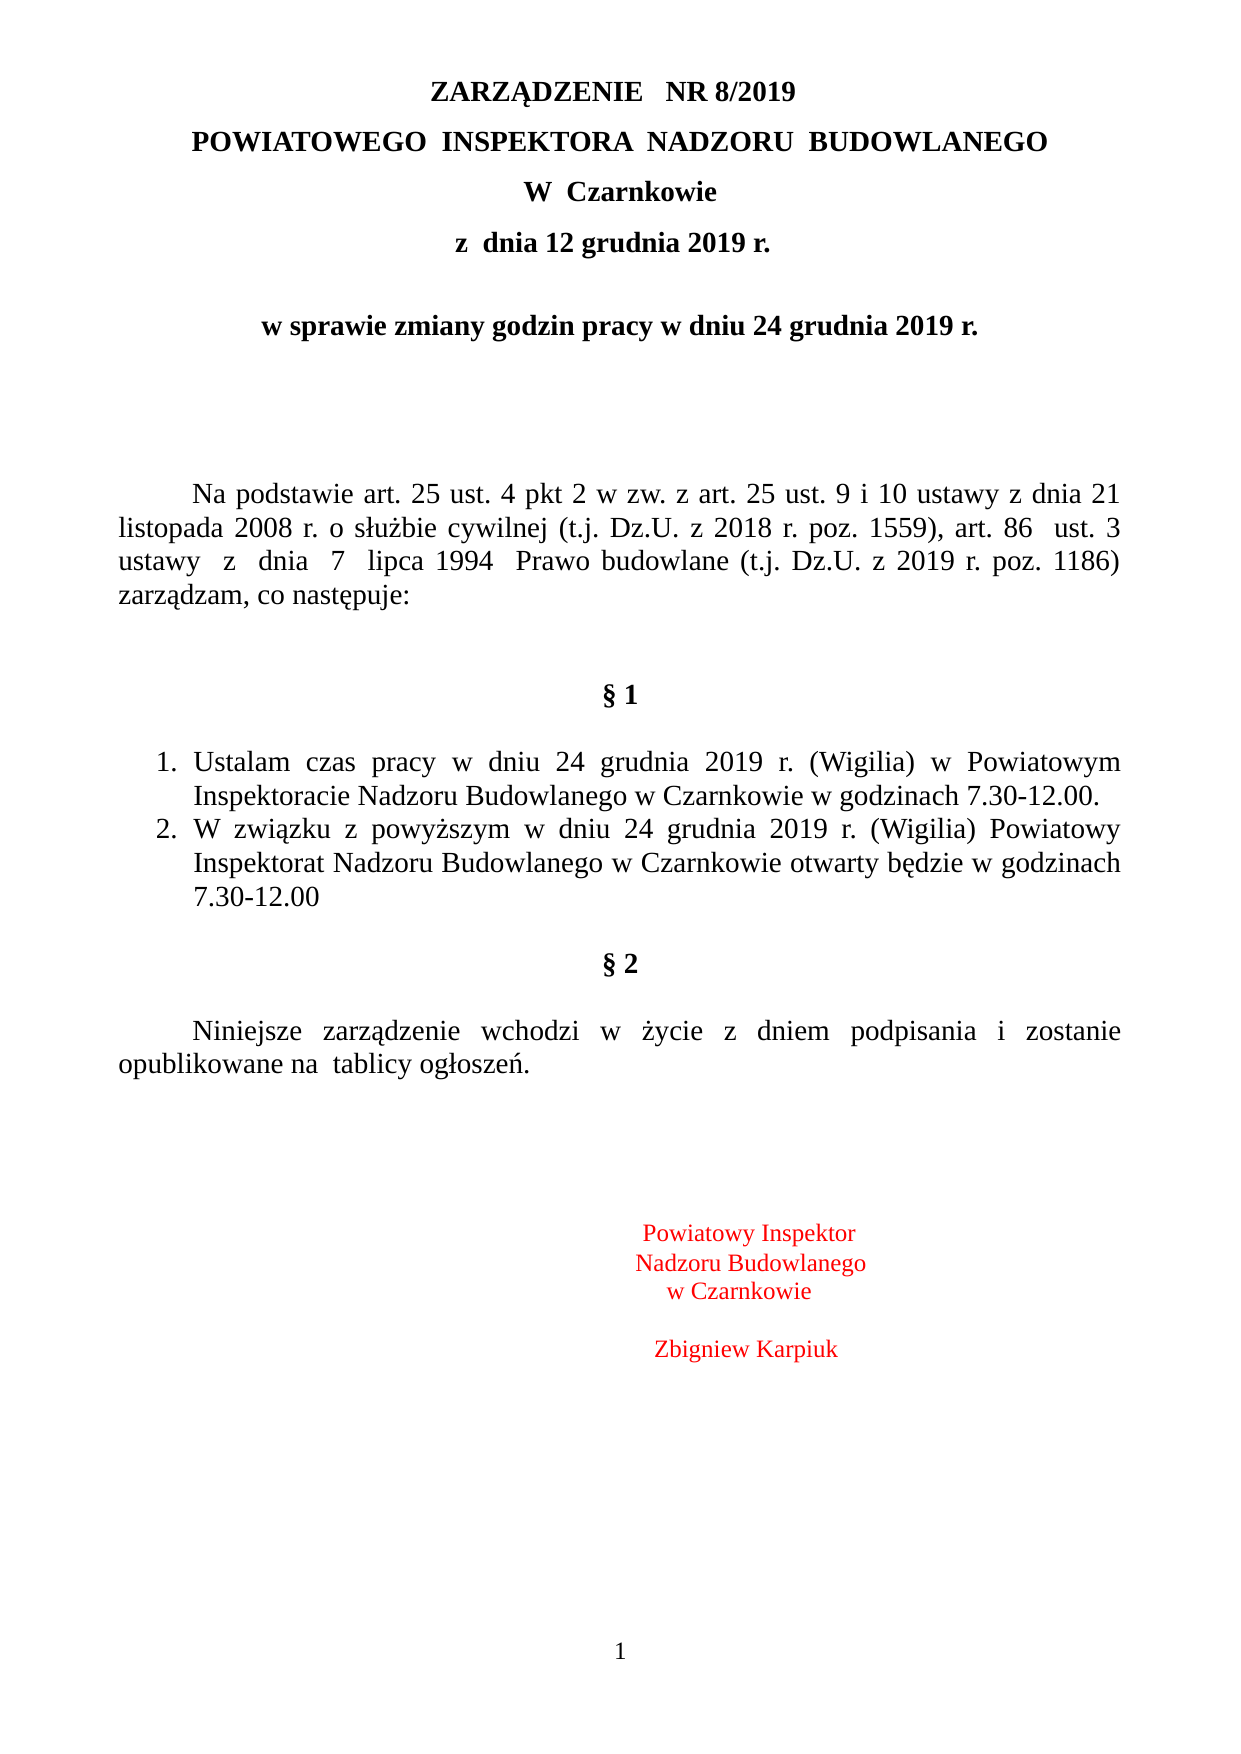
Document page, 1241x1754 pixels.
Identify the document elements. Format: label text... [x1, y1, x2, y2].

text w Czarnkowie [118, 1276, 1122, 1305]
text w sprawie zmiany godzin pracy w dniu 24 grudnia 2019 r. [118, 308, 1122, 342]
text ZARZĄDZENIE NR 8/2019 [118, 74, 1122, 107]
text W Czarnkowie [118, 174, 1122, 208]
text POWIATOWEGO INSPEKTORA NADZORU BUDOWLANEGO [118, 124, 1122, 158]
text Zbigniew Karpiuk [118, 1334, 1122, 1363]
text Na podstawie art. 25 ust. 4 pkt 2 w zw. z art. 25 ust. 9 i 10 ustawy z dnia 21 listopada 2008 r. o służbie cywilnej (t.j. Dz.U. z 2018 r. poz. 1559), art. 86 ust. 3 ustawy z dnia 7 lipca 1994 Prawo budowlane (t.j. Dz.U. z 2019 r. poz. 1186) zarządzam, co następuje: [118, 476, 1122, 610]
text Nadzoru Budowlanego [118, 1248, 1122, 1276]
text Niniejsze zarządzenie wchodzi w życie z dniem podpisania i zostanie opublikowane na tablicy ogłoszeń. [118, 1013, 1122, 1080]
list W związku z powyższym w dniu 24 grudnia 2019 r. (Wigilia) Powiatowy Inspektorat Nadzoru Budowlanego w Czarnkowie otwarty będzie w godzinach 7.30-12.00 [156, 812, 1122, 912]
text z dnia 12 grudnia 2019 r. [118, 225, 1122, 258]
text Powiatowy Inspektor [118, 1214, 1122, 1248]
text § 1 [118, 677, 1122, 711]
list Ustalam czas pracy w dniu 24 grudnia 2019 r. (Wigilia) w Powiatowym Inspektoracie Nadzoru Budowlanego w Czarnkowie w godzinach 7.30-12.00. [156, 744, 1122, 812]
text § 2 [118, 946, 1122, 979]
